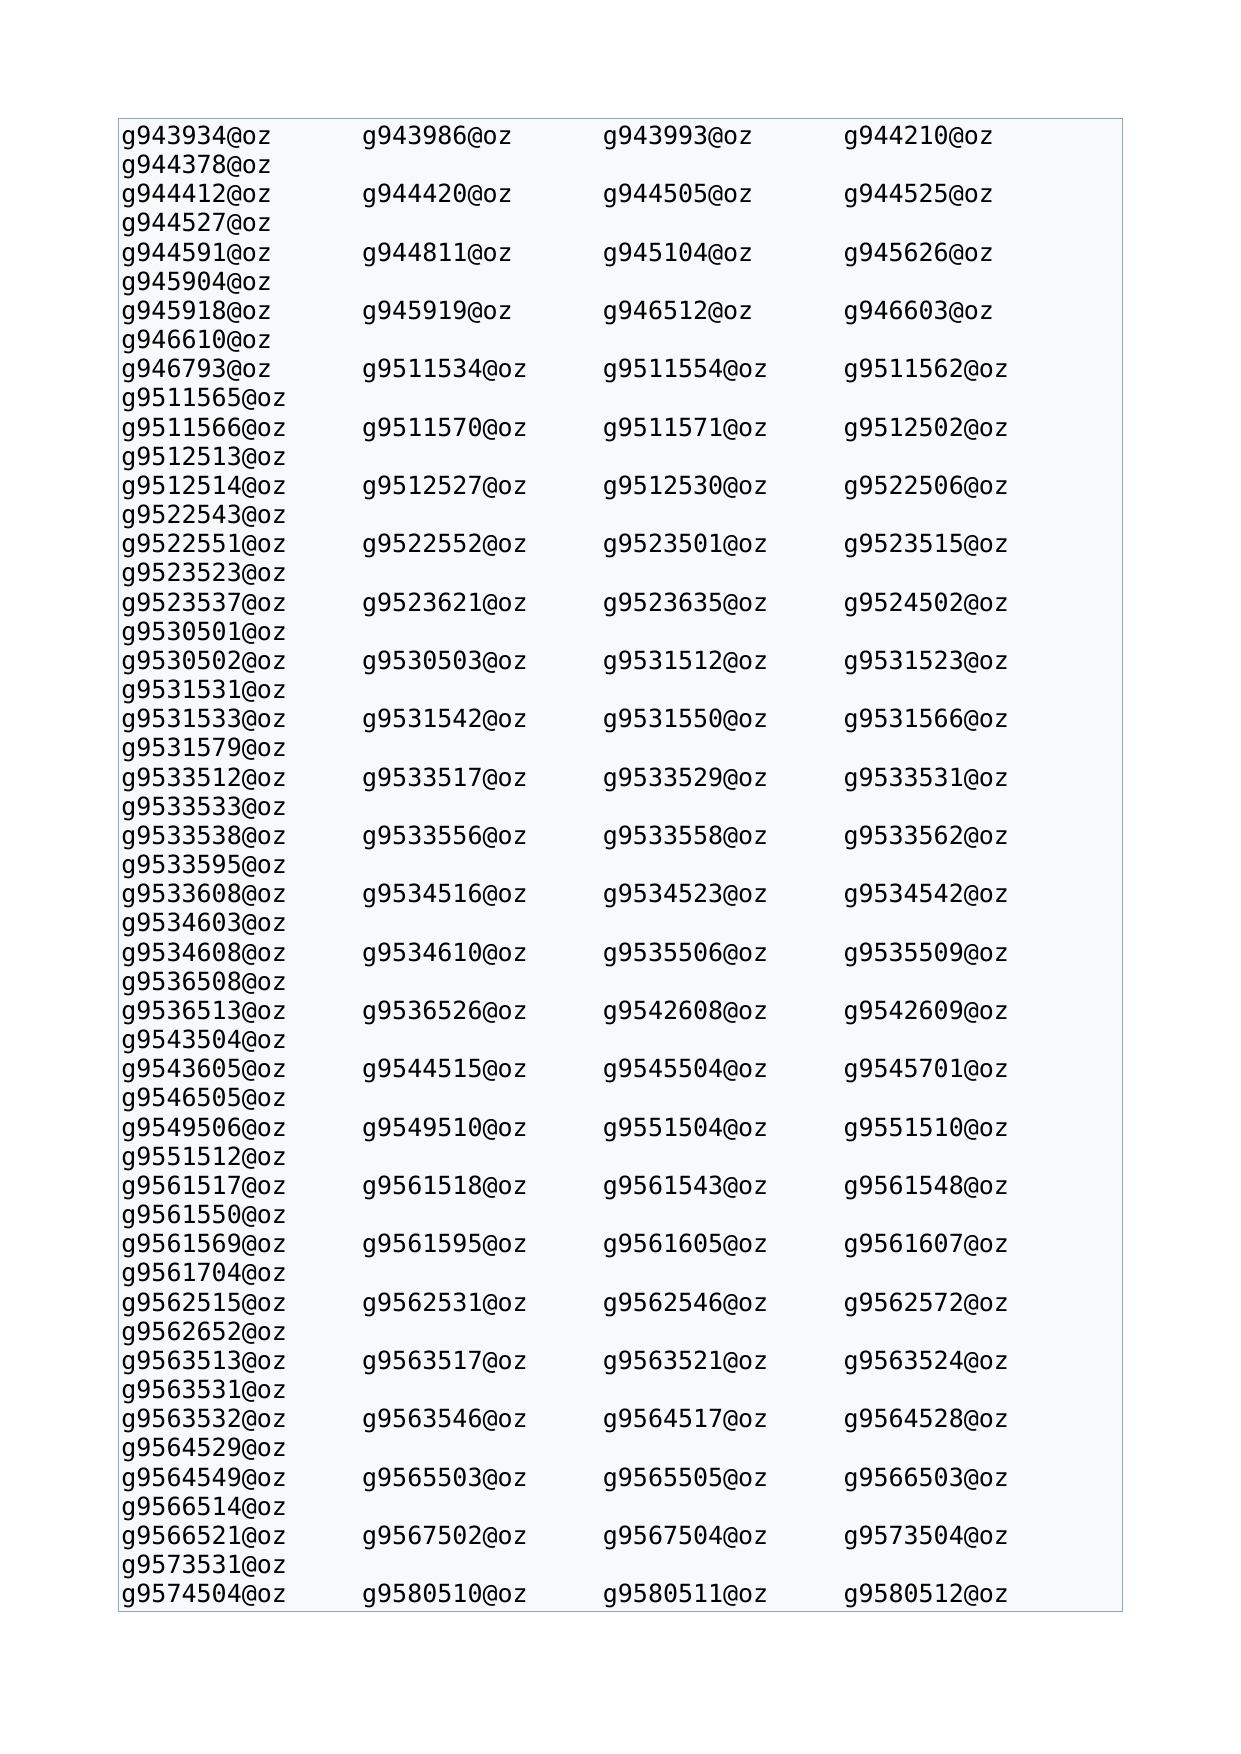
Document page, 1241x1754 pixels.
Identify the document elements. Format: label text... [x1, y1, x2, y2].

text g943934@oz g943986@oz g943993@oz g944210@oz g944378@oz g944412@oz g944420@oz g944505@oz g944525@oz g944527@oz g944591@oz g944811@oz g945104@oz g945626@oz g945904@oz g945918@oz g945919@oz g946512@oz g946603@oz g946610@oz g946793@oz g9511534@oz g9511554@oz g9511562@oz g9511565@oz g9511566@oz g9511570@oz g9511571@oz g9512502@oz g9512513@oz g9512514@oz g9512527@oz g9512530@oz g9522506@oz g9522543@oz g9522551@oz g9522552@oz g9523501@oz g9523515@oz g9523523@oz g9523537@oz g9523621@oz g9523635@oz g9524502@oz g9530501@oz g9530502@oz g9530503@oz g9531512@oz g9531523@oz g9531531@oz g9531533@oz g9531542@oz g9531550@oz g9531566@oz g9531579@oz g9533512@oz g9533517@oz g9533529@oz g9533531@oz g9533533@oz g9533538@oz g9533556@oz g9533558@oz g9533562@oz g9533595@oz g9533608@oz g9534516@oz g9534523@oz g9534542@oz g9534603@oz g9534608@oz g9534610@oz g9535506@oz g9535509@oz g9536508@oz g9536513@oz g9536526@oz g9542608@oz g9542609@oz g9543504@oz g9543605@oz g9544515@oz g9545504@oz g9545701@oz g9546505@oz g9549506@oz g9549510@oz g9551504@oz g9551510@oz g9551512@oz g9561517@oz g9561518@oz g9561543@oz g9561548@oz g9561550@oz g9561569@oz g9561595@oz g9561605@oz g9561607@oz g9561704@oz g9562515@oz g9562531@oz g9562546@oz g9562572@oz g9562652@oz g9563513@oz g9563517@oz g9563521@oz g9563524@oz g9563531@oz g9563532@oz g9563546@oz g9564517@oz g9564528@oz g9564529@oz g9564549@oz g9565503@oz g9565505@oz g9566503@oz g9566514@oz g9566521@oz g9567502@oz g9567504@oz g9573504@oz g9573531@oz g9574504@oz g9580510@oz g9580511@oz g9580512@oz [119, 119, 1122, 1611]
